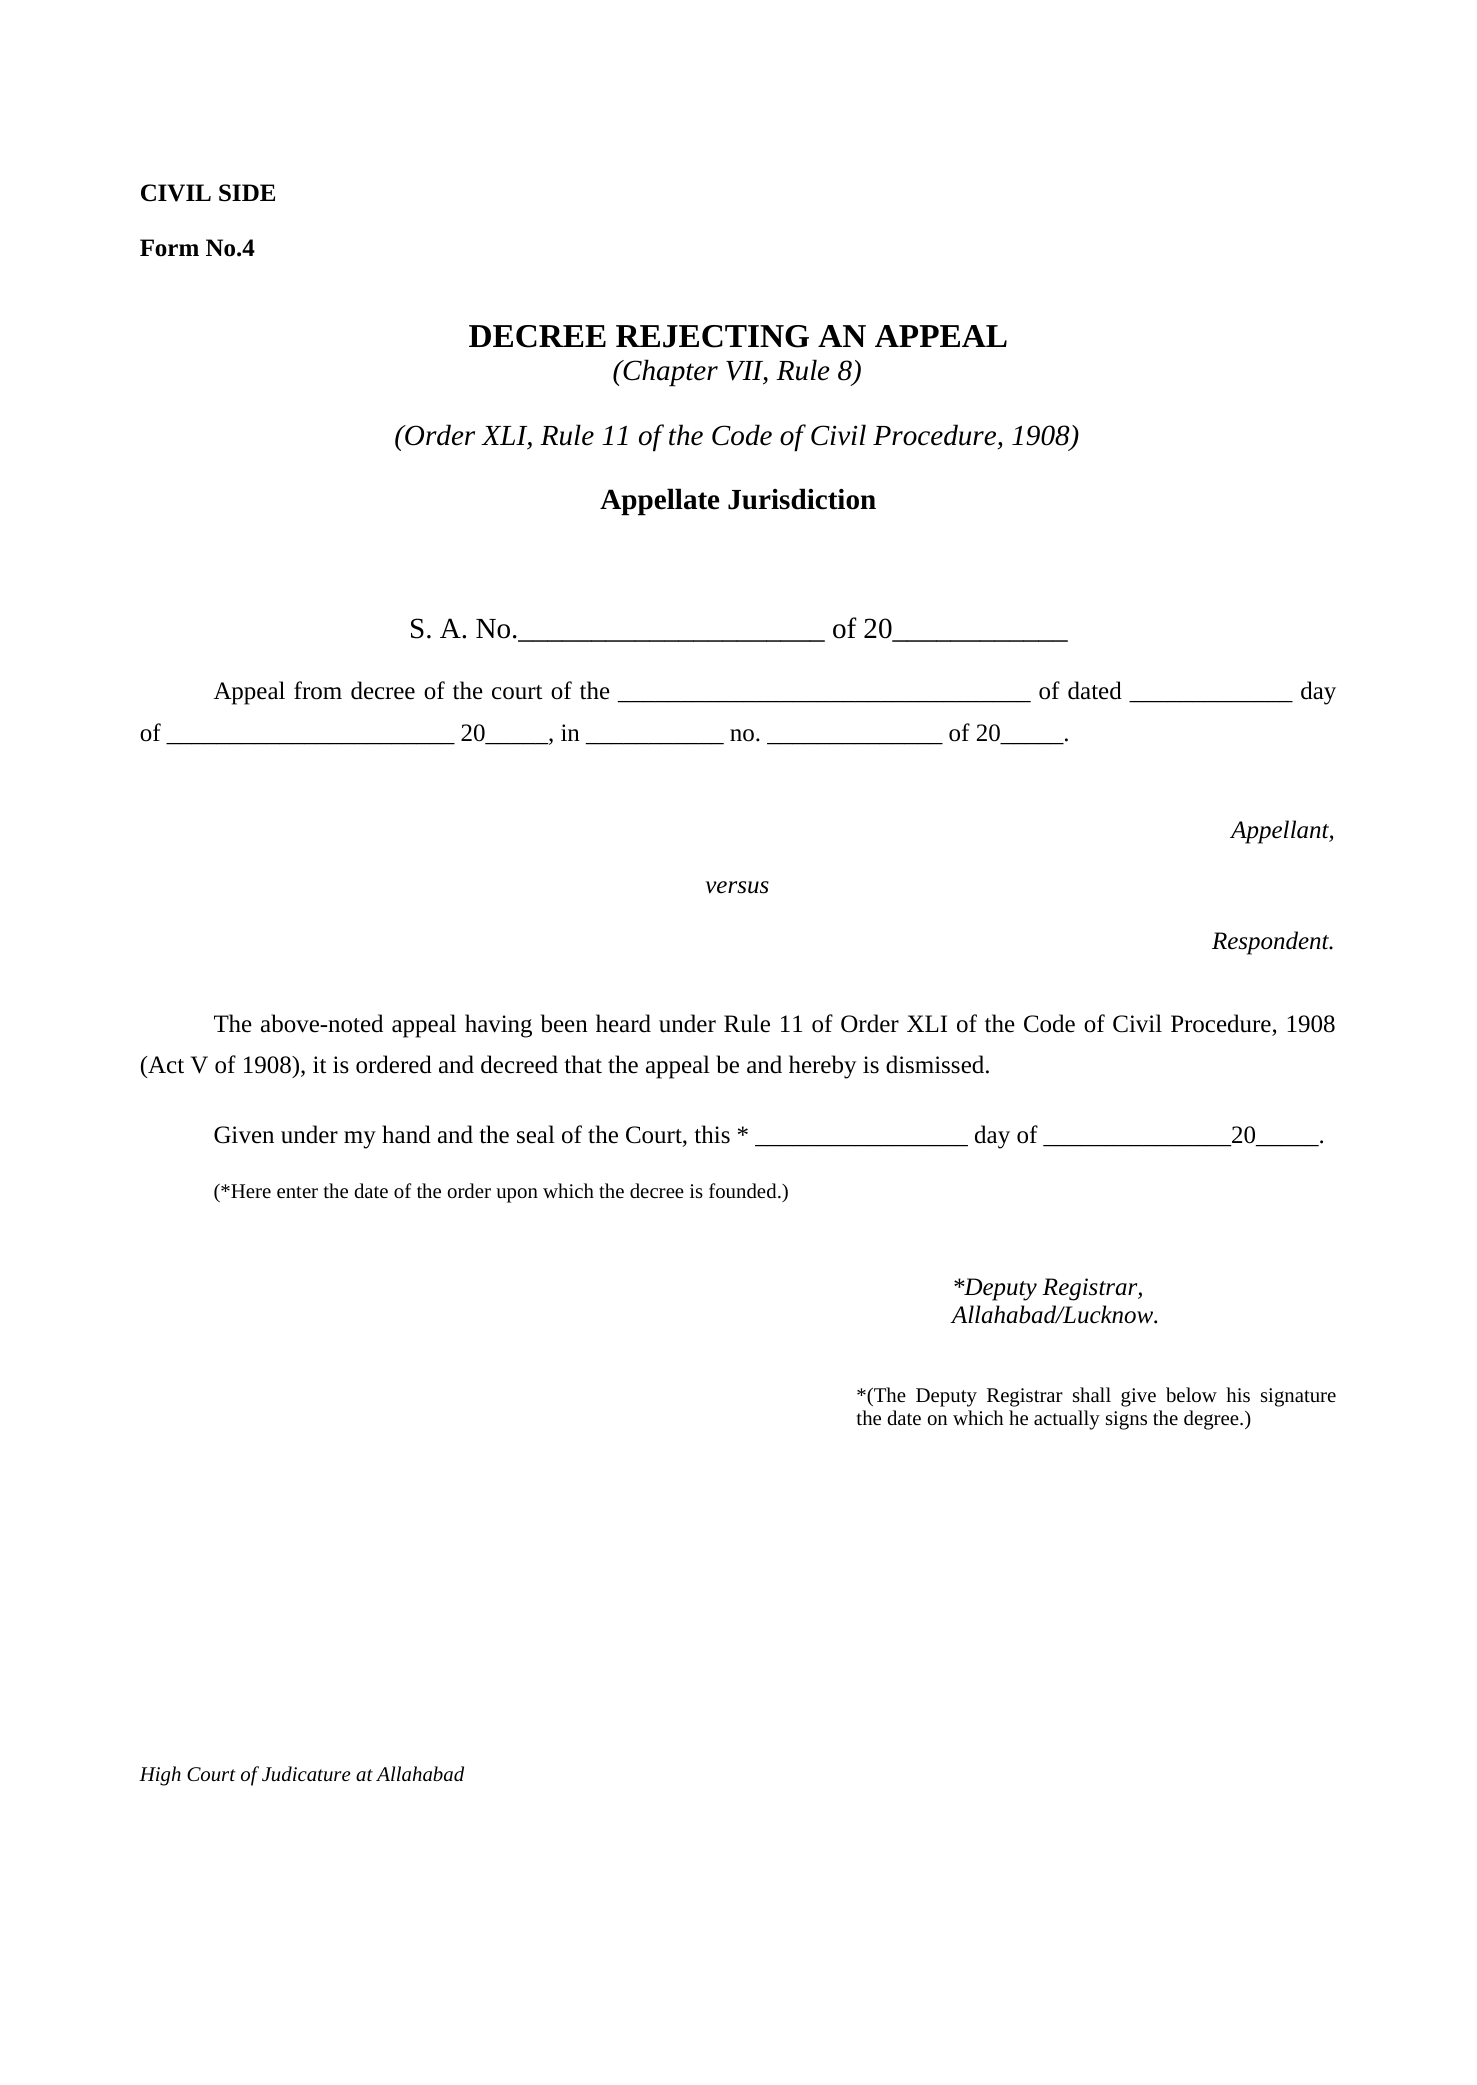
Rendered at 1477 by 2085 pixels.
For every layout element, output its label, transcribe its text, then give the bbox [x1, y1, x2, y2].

text Given under my hand and the seal of the Court, this * _________________ day of _______________20_____. [139, 1121, 1337, 1148]
text Appellant, [139, 816, 1337, 844]
text Form No.4 [139, 234, 1337, 262]
text *(The Deputy Registrar shall give below his signature the date on which he actually signs the degree.) [856, 1384, 1337, 1430]
text *Deputy Registrar, [139, 1273, 1337, 1301]
text Appeal from decree of the court of the _________________________________ of dated _____________ day of _______________________ 20_____, in ___________ no. ______________ of 20_____. [139, 677, 1337, 747]
text (Order XLI, Rule 11 of the Code of Civil Procedure, 1908) [139, 419, 1337, 451]
text versus [139, 871, 1337, 899]
text S. A. No._____________________ of 20____________ [139, 613, 1337, 645]
text Allahabad/Lucknow. [139, 1301, 1337, 1329]
text (*Here enter the date of the order upon which the decree is founded.) [139, 1176, 1337, 1204]
text CIVIL SIDE [139, 179, 1337, 207]
text The above-noted appeal having been heard under Rule 11 of Order XLI of the Code of Civil Procedure, 1908 (Act V of 1908), it is ordered and decreed that the appeal be and hereby is dismissed. [139, 1010, 1337, 1079]
text Respondent. [139, 927, 1337, 954]
text High Court of Judicature at Allahabad [139, 1763, 1337, 1786]
text DECREE REJECTING AN APPEAL [139, 318, 1337, 354]
text (Chapter VII, Rule 8) [139, 354, 1337, 387]
text Appellate Jurisdiction [139, 484, 1337, 516]
